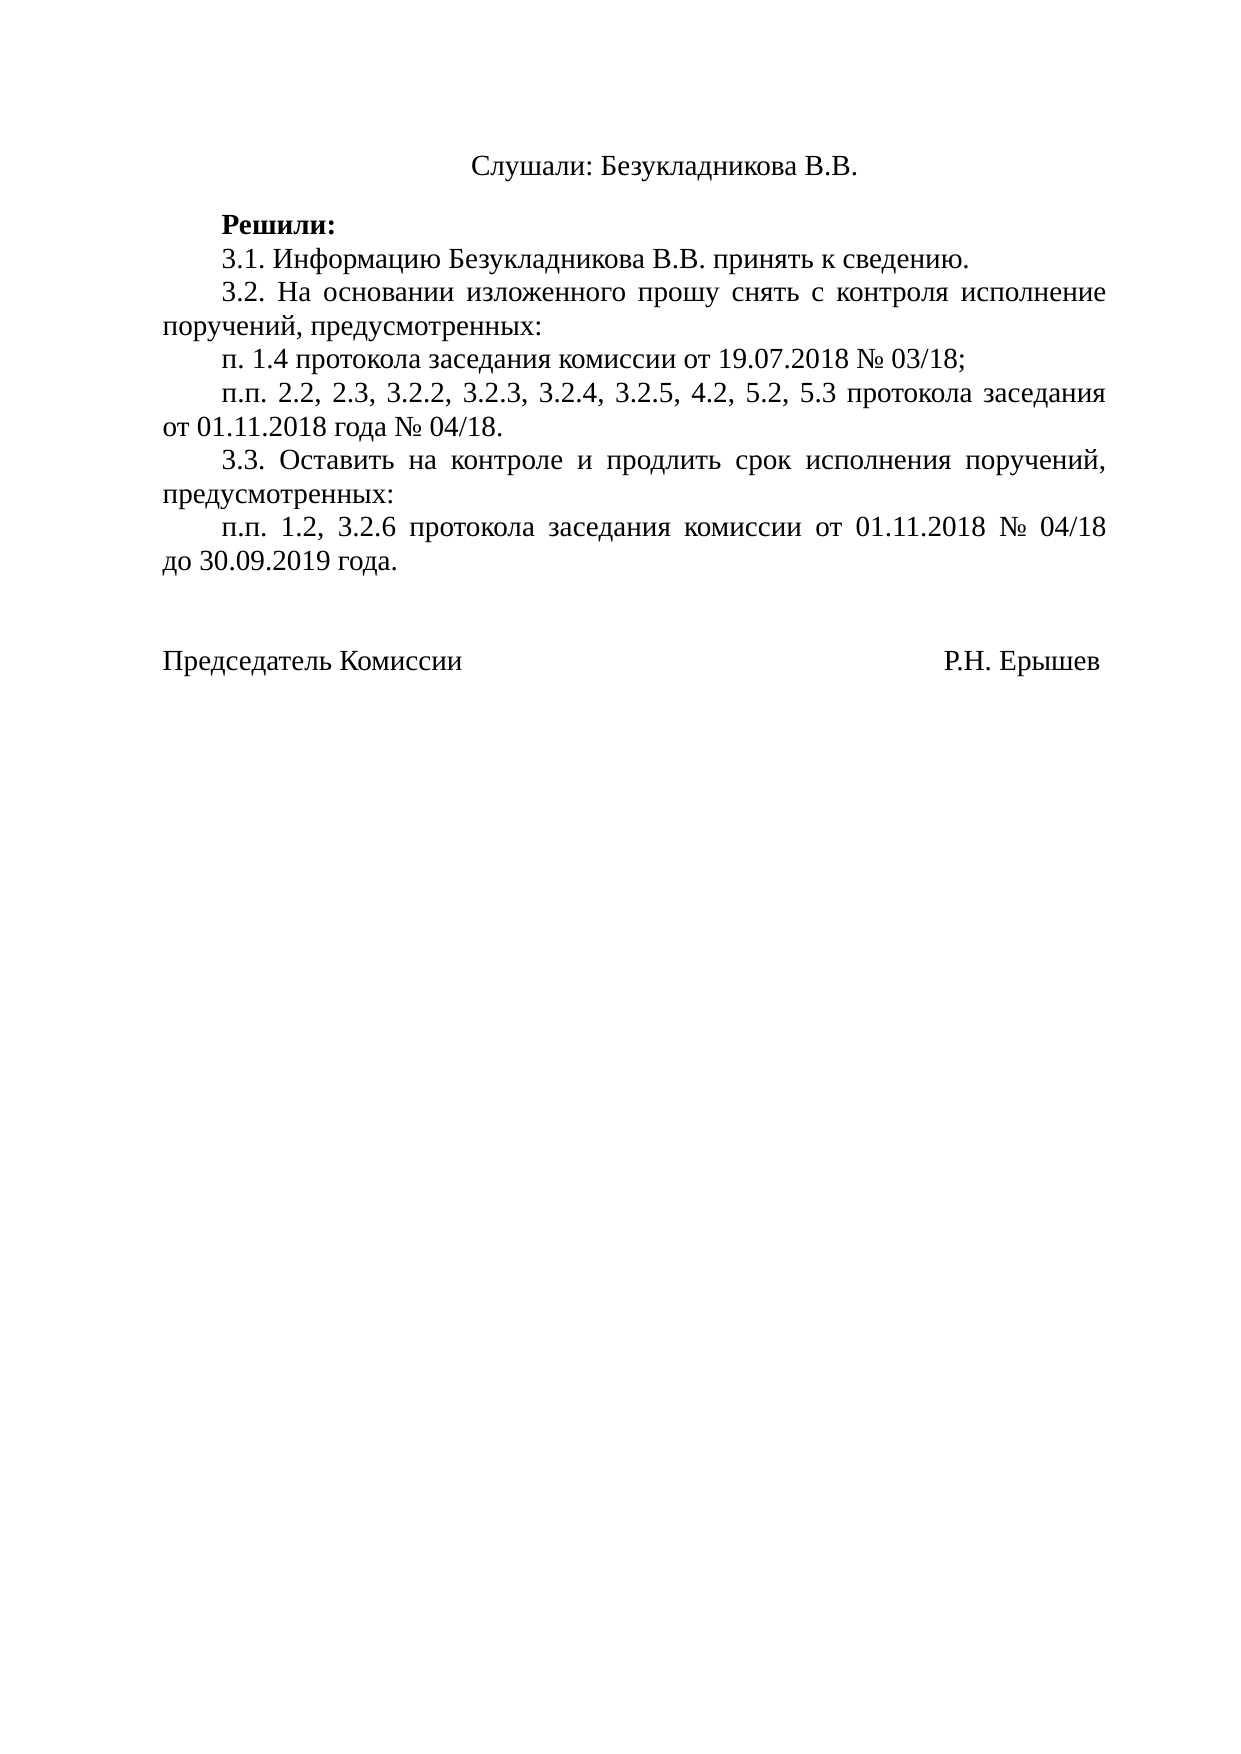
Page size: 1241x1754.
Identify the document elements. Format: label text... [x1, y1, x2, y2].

text Слушали: Безукладникова В.В. [118, 148, 1107, 181]
text 3.1. Информацию Безукладникова В.В. принять к сведению. [118, 241, 1131, 274]
text п.п. 2.2, 2.3, 3.2.2, 3.2.3, 3.2.4, 3.2.5, 4.2, 5.2, 5.3 протокола заседания от 01.11.2018 года № 04/18. [162, 375, 1107, 442]
text Решили: [118, 207, 1131, 241]
text 3.3. Оставить на контроле и продлить срок исполнения поручений, предусмотренных: [162, 442, 1107, 509]
text п. 1.4 протокола заседания комиссии от 19.07.2018 № 03/18; [162, 342, 1107, 375]
text п.п. 1.2, 3.2.6 протокола заседания комиссии от 01.11.2018 № 04/18 до 30.09.2019 года. [162, 509, 1107, 576]
text 3.2. На основании изложенного прошу снять с контроля исполнение поручений, предусмотренных: [162, 274, 1107, 342]
text Председатель Комиссии Р.Н. Ерышев [162, 643, 1131, 677]
